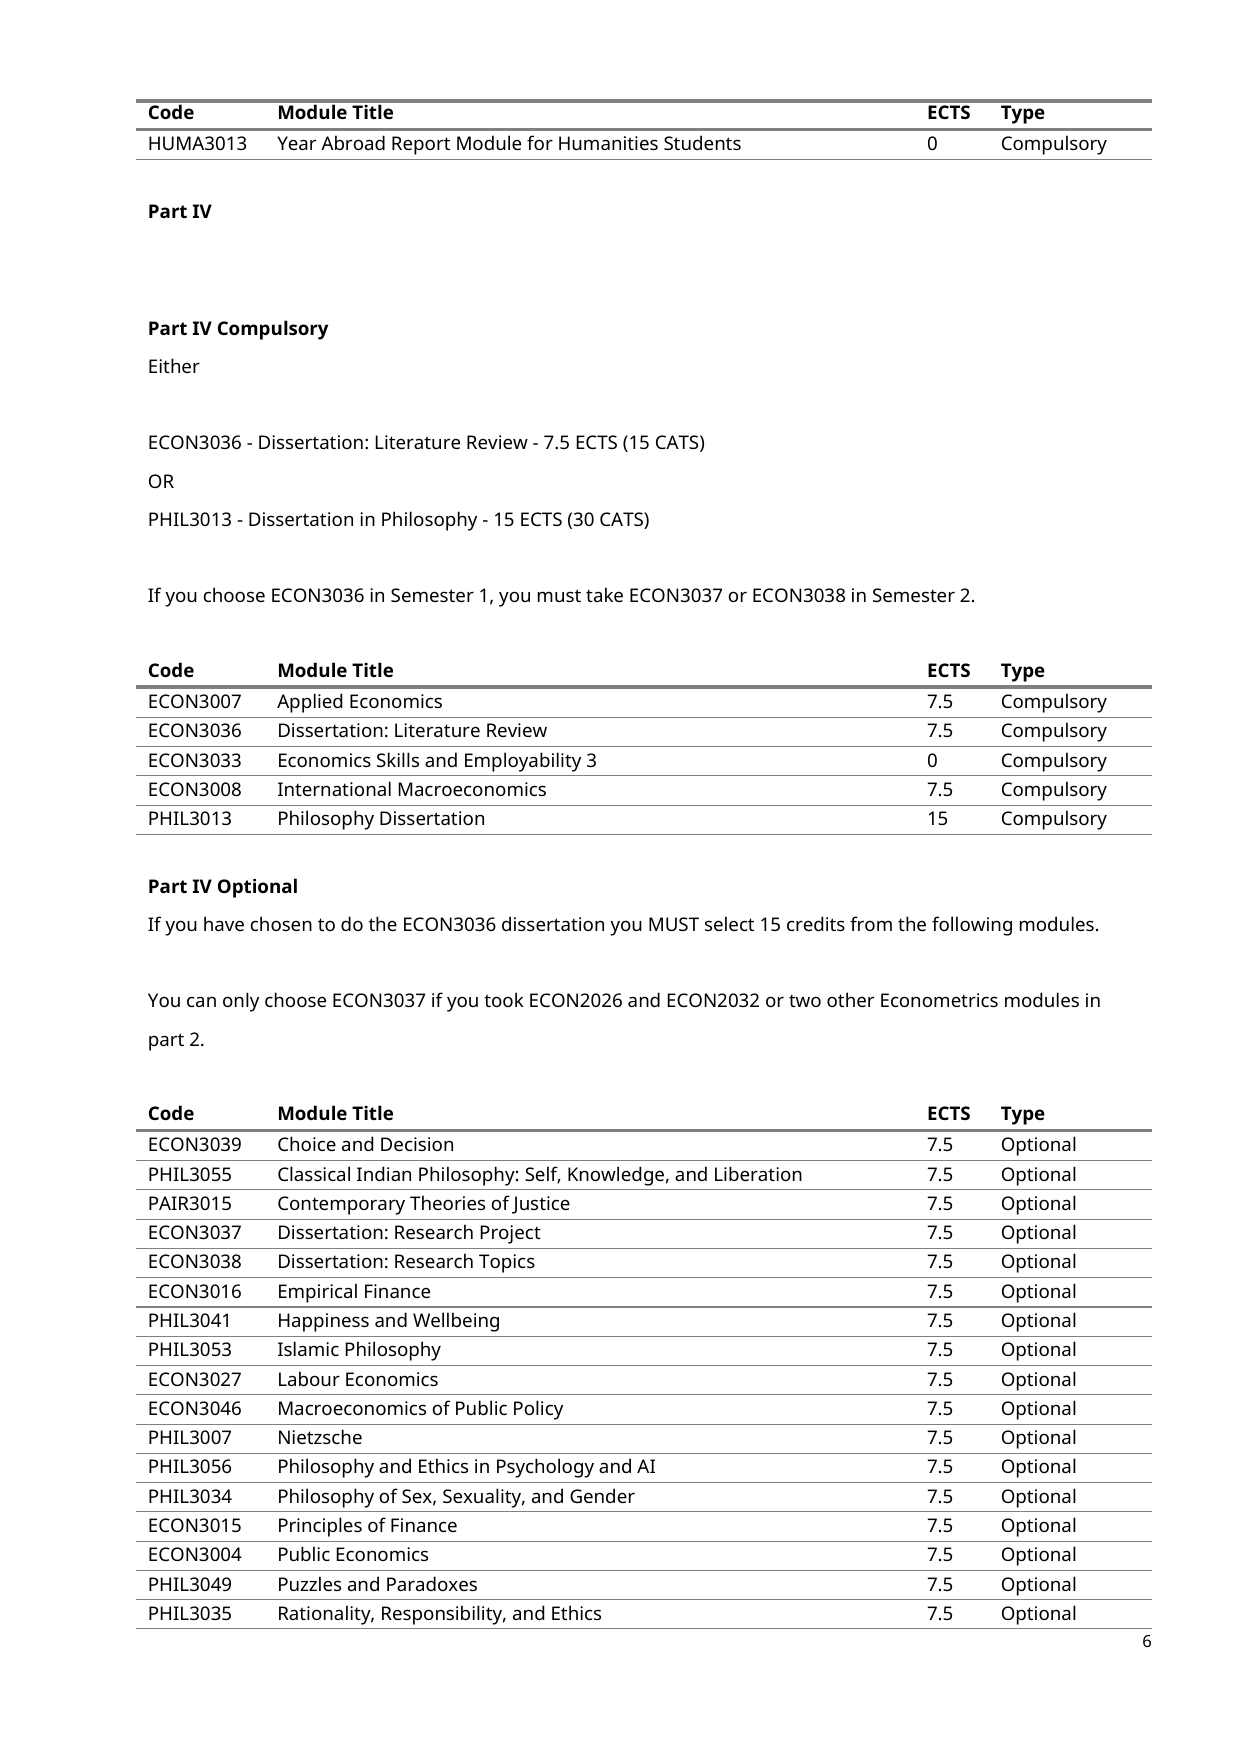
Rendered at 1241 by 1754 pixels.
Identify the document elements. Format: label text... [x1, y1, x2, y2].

table_cell 7.5 [916, 1571, 989, 1599]
table_cell Applied Economics [266, 689, 916, 717]
table_cell 7.5 [916, 1337, 989, 1365]
table_cell Philosophy Dissertation [266, 806, 916, 834]
table_cell PHIL3034 [136, 1483, 266, 1511]
table_cell 7.5 [916, 1366, 989, 1394]
table_cell Year Abroad Report Module for Humanities Students [266, 131, 916, 159]
table_cell 0 [916, 747, 989, 775]
table_cell HUMA3013 [136, 131, 266, 159]
table_cell 7.5 [916, 1308, 989, 1336]
table_cell ECON3016 [136, 1278, 266, 1306]
table_cell Optional [989, 1278, 1152, 1306]
table_cell PHIL3007 [136, 1425, 266, 1453]
table_cell Optional [989, 1425, 1152, 1453]
table_cell Compulsory [989, 806, 1152, 834]
table_cell Labour Economics [266, 1366, 916, 1394]
table_cell ECTS [916, 103, 989, 127]
table_cell Philosophy of Sex, Sexuality, and Gender [266, 1483, 916, 1511]
table_cell Choice and Decision [266, 1132, 916, 1160]
table_cell Empirical Finance [266, 1278, 916, 1306]
table_cell PHIL3056 [136, 1454, 266, 1482]
table_cell 7.5 [916, 776, 989, 804]
table_cell PAIR3015 [136, 1190, 266, 1218]
table_cell Islamic Philosophy [266, 1337, 916, 1365]
table_cell 7.5 [916, 1395, 989, 1423]
table_cell ECON3015 [136, 1512, 266, 1541]
table_cell Module Title [266, 657, 916, 685]
table_cell ECON3036 [136, 718, 266, 746]
table_cell 7.5 [916, 1483, 989, 1511]
table_cell ECTS [916, 657, 989, 685]
table_cell Code [136, 1100, 266, 1129]
table_cell ECON3033 [136, 747, 266, 775]
table_cell Optional [989, 1483, 1152, 1511]
table_cell Optional [989, 1512, 1152, 1541]
table_cell Compulsory [989, 689, 1152, 717]
table_cell 7.5 [916, 1425, 989, 1453]
table_cell Optional [989, 1132, 1152, 1160]
table_cell Rationality, Responsibility, and Ethics [266, 1600, 916, 1628]
table_cell Nietzsche [266, 1425, 916, 1453]
table_cell ECON3046 [136, 1395, 266, 1423]
table_cell Optional [989, 1220, 1152, 1248]
table_cell 7.5 [916, 1512, 989, 1541]
table_cell 7.5 [916, 1220, 989, 1248]
table_cell Part IV Compulsory Either ECON3036 - Dissertation: Literature Review - 7.5 ECTS (15 CATS) OR PHIL3013 - Dissertation in Philosophy - 15 ECTS (30 CATS) If you choose ECON3036 in Semester 1, you must take ECON3037 or ECON3038 in Semester 2. [136, 277, 1152, 657]
table_cell PHIL3055 [136, 1161, 266, 1189]
table_cell International Macroeconomics [266, 776, 916, 804]
table_cell PHIL3013 [136, 806, 266, 834]
table_cell Module Title [266, 103, 916, 127]
table_cell 7.5 [916, 1249, 989, 1277]
table_cell 7.5 [916, 1542, 989, 1570]
table_cell 7.5 [916, 1161, 989, 1189]
table_cell Compulsory [989, 718, 1152, 746]
table_cell Optional [989, 1249, 1152, 1277]
table_cell ECON3027 [136, 1366, 266, 1394]
table_cell 7.5 [916, 1190, 989, 1218]
table_cell PHIL3041 [136, 1308, 266, 1336]
table_cell Part IV [136, 160, 1152, 277]
table_cell ECON3038 [136, 1249, 266, 1277]
table_cell 7.5 [916, 1132, 989, 1160]
table_cell 7.5 [916, 718, 989, 746]
table_cell 7.5 [916, 1278, 989, 1306]
table_cell 15 [916, 806, 989, 834]
table_cell Optional [989, 1454, 1152, 1482]
table_cell Type [989, 657, 1152, 685]
table_cell Optional [989, 1600, 1152, 1628]
table_cell PHIL3049 [136, 1571, 266, 1599]
table_cell Dissertation: Literature Review [266, 718, 916, 746]
table_cell ECON3004 [136, 1542, 266, 1570]
table_cell Optional [989, 1366, 1152, 1394]
table_cell ECON3007 [136, 689, 266, 717]
table_cell Module Title [266, 1100, 916, 1129]
table_cell ECON3008 [136, 776, 266, 804]
table_cell Happiness and Wellbeing [266, 1308, 916, 1336]
table_cell Type [989, 1100, 1152, 1129]
table_cell Optional [989, 1571, 1152, 1599]
table_cell Optional [989, 1190, 1152, 1218]
table_cell Optional [989, 1308, 1152, 1336]
table_cell Economics Skills and Employability 3 [266, 747, 916, 775]
table_cell ECTS [916, 1100, 989, 1129]
table_cell Contemporary Theories of Justice [266, 1190, 916, 1218]
table_cell Macroeconomics of Public Policy [266, 1395, 916, 1423]
table_cell 7.5 [916, 1454, 989, 1482]
table_cell 0 [916, 131, 989, 159]
table_cell PHIL3035 [136, 1600, 266, 1628]
table_cell Public Economics [266, 1542, 916, 1570]
table_cell ECON3039 [136, 1132, 266, 1160]
table_cell Type [989, 103, 1152, 127]
table_cell PHIL3053 [136, 1337, 266, 1365]
table_cell Compulsory [989, 131, 1152, 159]
table_cell Optional [989, 1542, 1152, 1570]
table_cell Compulsory [989, 747, 1152, 775]
table_cell Dissertation: Research Topics [266, 1249, 916, 1277]
table_cell Optional [989, 1395, 1152, 1423]
table_cell Optional [989, 1161, 1152, 1189]
table_cell Classical Indian Philosophy: Self, Knowledge, and Liberation [266, 1161, 916, 1189]
table_cell ECON3037 [136, 1220, 266, 1248]
table_cell Optional [989, 1337, 1152, 1365]
table_cell 7.5 [916, 1600, 989, 1628]
table_cell Philosophy and Ethics in Psychology and AI [266, 1454, 916, 1482]
table_cell Puzzles and Paradoxes [266, 1571, 916, 1599]
table_cell 7.5 [916, 689, 989, 717]
table_cell Part IV Optional If you have chosen to do the ECON3036 dissertation you MUST select 15 credits from the following modules. You can only choose ECON3037 if you took ECON2026 and ECON2032 or two other Econometrics modules in part 2. [136, 835, 1152, 1100]
table_cell Principles of Finance [266, 1512, 916, 1541]
table_cell Code [136, 103, 266, 127]
table_cell Dissertation: Research Project [266, 1220, 916, 1248]
table_cell Compulsory [989, 776, 1152, 804]
table_cell Code [136, 657, 266, 685]
